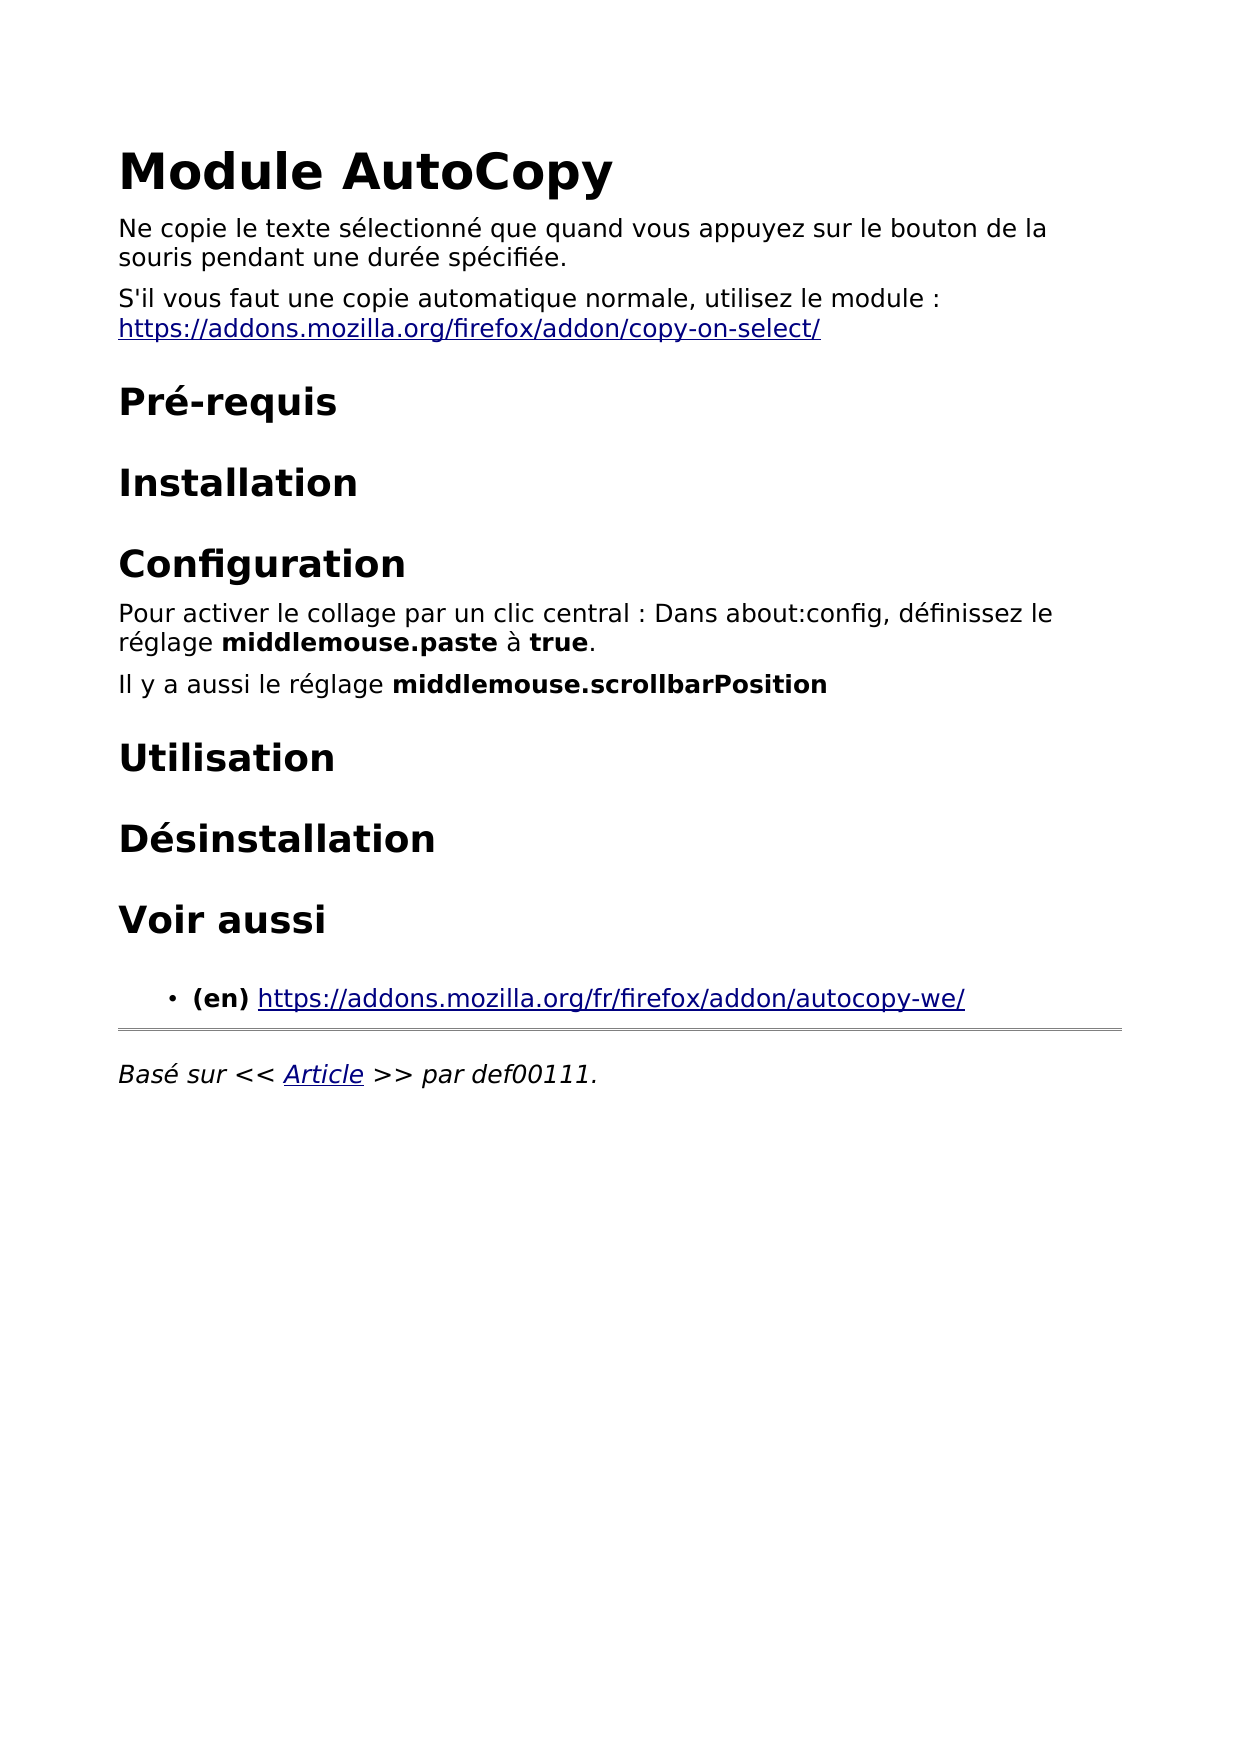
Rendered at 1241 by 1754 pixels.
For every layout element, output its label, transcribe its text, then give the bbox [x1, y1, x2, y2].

subtitle Installation [118, 462, 1122, 505]
subtitle Utilisation [118, 736, 1122, 780]
text S'il vous faut une copie automatique normale, utilisez le module : https://addons.mozilla.org/firefox/addon/copy-on-select/ [118, 285, 1122, 343]
subtitle Module AutoCopy [118, 143, 1122, 201]
text Basé sur << Article >> par def00111. [118, 1060, 1122, 1089]
text Il y a aussi le réglage middlemouse.scrollbarPosition [118, 670, 1122, 699]
subtitle Voir aussi [118, 899, 1122, 942]
subtitle Pré-requis [118, 381, 1122, 424]
text Ne copie le texte sélectionné que quand vous appuyez sur le bouton de la souris pendant une durée spécifiée. [118, 214, 1122, 272]
text Pour activer le collage par un clic central : Dans about:config, définissez le réglage middlemouse.paste à true. [118, 599, 1122, 657]
list (en) https://addons.mozilla.org/fr/firefox/addon/autocopy-we/ [177, 984, 1122, 1013]
subtitle Configuration [118, 543, 1122, 586]
subtitle Désinstallation [118, 818, 1122, 861]
